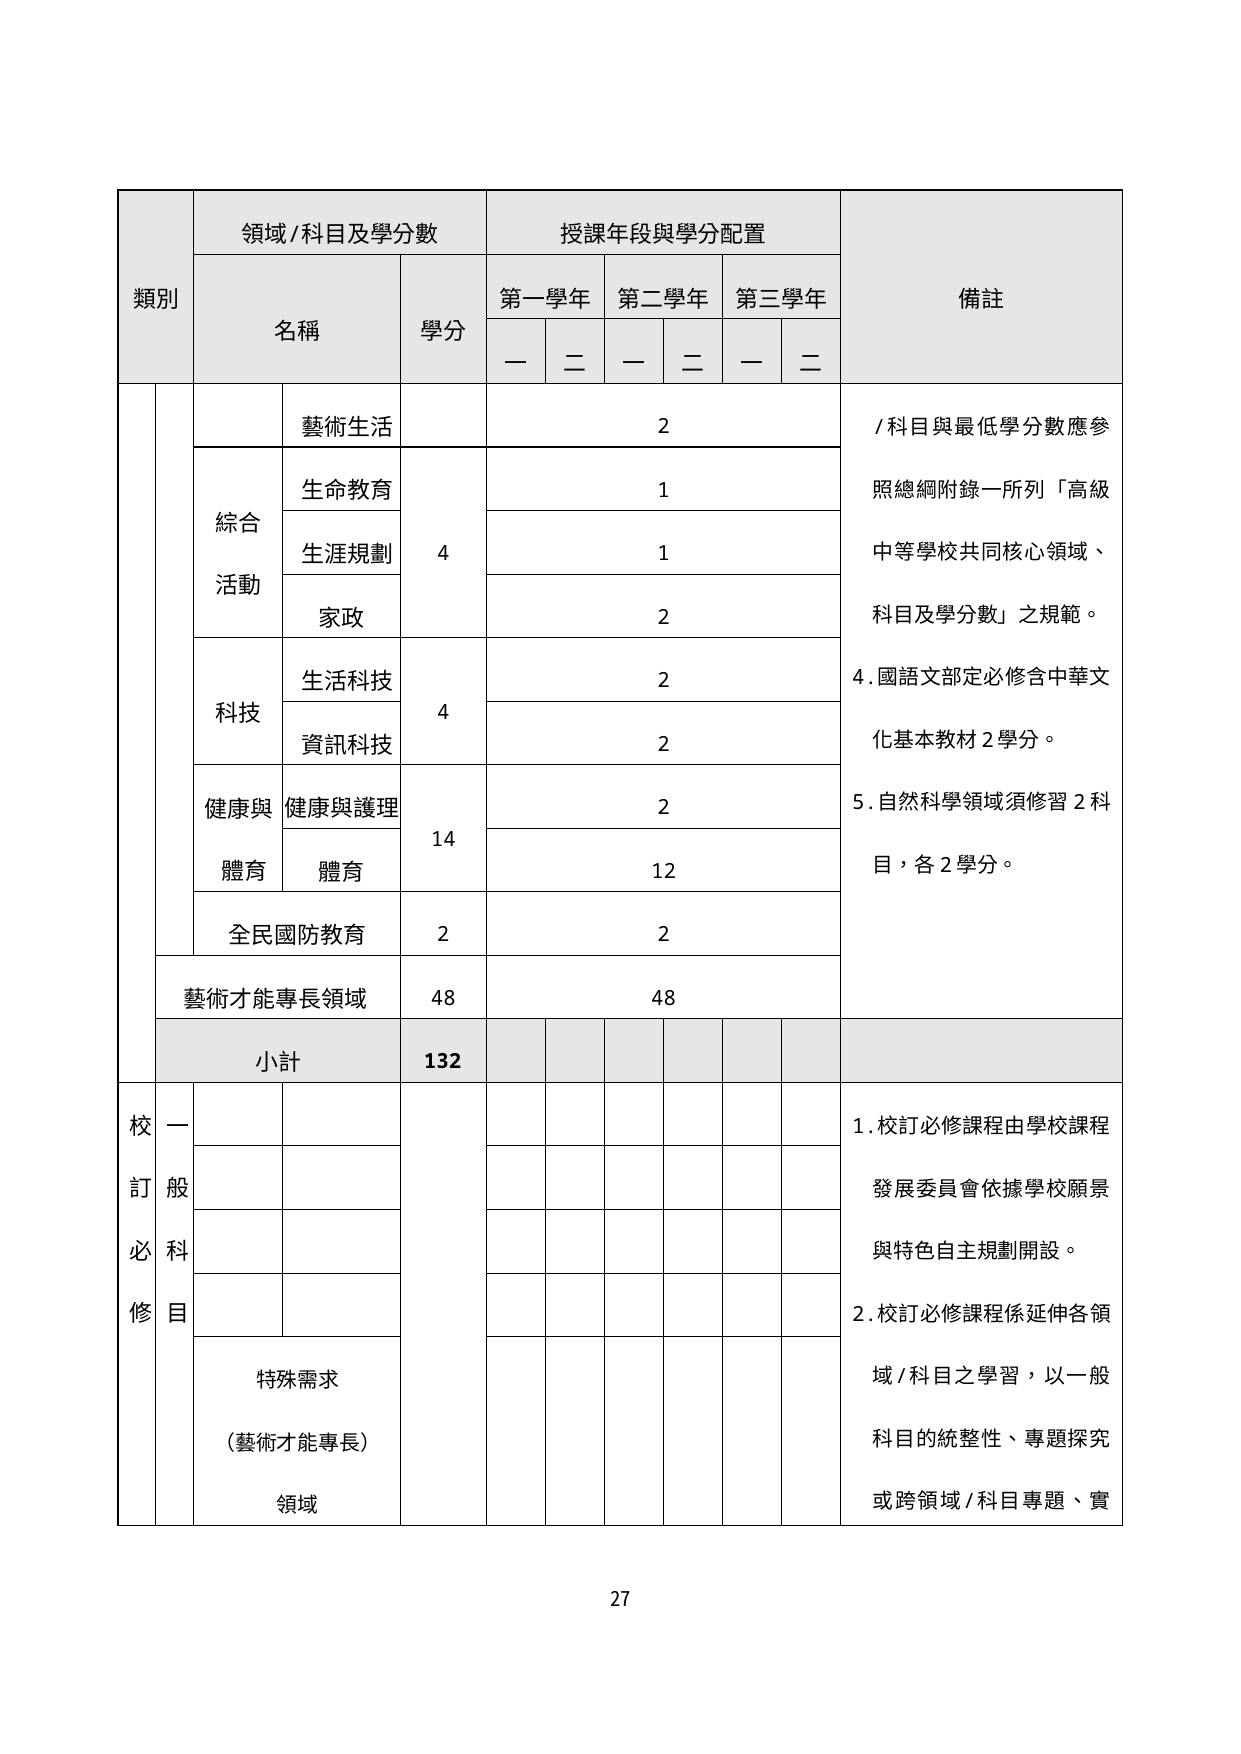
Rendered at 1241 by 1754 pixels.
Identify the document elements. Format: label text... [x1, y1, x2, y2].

table_cell [546, 1274, 604, 1336]
table_cell [546, 1337, 604, 1524]
table_cell 二 [546, 319, 604, 383]
table_cell [194, 384, 282, 446]
table_cell [723, 1146, 781, 1209]
table_cell [782, 1337, 840, 1524]
table_cell [194, 1274, 282, 1336]
table_cell 全民國防教育 [194, 892, 400, 955]
table_cell [487, 1210, 545, 1272]
table_cell 2 [401, 892, 486, 955]
table_cell 生活科技 [283, 638, 400, 701]
table_cell [546, 1146, 604, 1209]
table_cell [283, 1083, 400, 1145]
table_cell [546, 1019, 604, 1082]
table_cell [664, 1337, 722, 1524]
table_cell [283, 1146, 400, 1209]
table_cell 1.校訂必修課程由學校課程發展委員會依據學校願景與特色自主規劃開設。 2.校訂必修課程係延伸各領域/科目之學習，以一般科目的統整性、專題探究或跨領域/科目專題、實 [841, 1083, 1122, 1524]
table_cell 健康與護理 [283, 765, 400, 828]
table_cell [487, 1146, 545, 1209]
table_cell [605, 1210, 663, 1272]
table_cell 名稱 [194, 255, 400, 383]
table_cell [605, 1274, 663, 1336]
table_cell [605, 1146, 663, 1209]
table_cell [401, 384, 486, 446]
table_cell 小計 [156, 1019, 400, 1082]
table_cell 綜合 活動 [194, 448, 282, 637]
table_cell [194, 1083, 282, 1145]
table_cell [283, 1274, 400, 1336]
table_cell [664, 1274, 722, 1336]
table_cell 132 [401, 1019, 486, 1082]
table_cell [487, 1083, 545, 1145]
table_cell /科目與最低學分數應參照總綱附錄一所列「高級中等學校共同核心領域、科目及學分數」之規範。 4.國語文部定必修含中華文化基本教材2學分。 5.自然科學領域須修習2科目，各2學分。 [841, 384, 1122, 1018]
table_cell 健康與 體育 [194, 765, 282, 891]
table_cell [487, 1337, 545, 1524]
table_cell 1 [487, 448, 840, 510]
table_cell 2 [487, 702, 840, 764]
table_cell [194, 1210, 282, 1272]
table_cell [782, 1274, 840, 1336]
table_cell 一 [487, 319, 545, 383]
table_cell 二 [782, 319, 840, 383]
table_cell 一 [723, 319, 781, 383]
table_cell [487, 1274, 545, 1336]
table_cell [605, 1337, 663, 1524]
table_cell [664, 1210, 722, 1272]
table_cell 2 [487, 384, 840, 446]
table_cell 校 訂 必 修 [119, 1083, 155, 1524]
table_header 授課年段與學分配置 [487, 191, 840, 254]
table_header 備註 [841, 191, 1122, 383]
table_cell 學分 [401, 255, 486, 383]
table_cell [782, 1210, 840, 1272]
table_cell [782, 1083, 840, 1145]
table_cell [664, 1019, 722, 1082]
table_cell 48 [487, 956, 840, 1018]
table_cell 2 [487, 638, 840, 701]
table_cell [605, 1019, 663, 1082]
table_cell [782, 1146, 840, 1209]
table_header 領域/科目及學分數 [194, 191, 486, 254]
table_cell [546, 1083, 604, 1145]
table_header 類別 [119, 191, 193, 383]
table_cell 科技 [194, 638, 282, 764]
table_cell 12 [487, 829, 840, 891]
table_cell 一 [605, 319, 663, 383]
table_cell [664, 1146, 722, 1209]
table_cell 生涯規劃 [283, 511, 400, 573]
table_cell 家政 [283, 575, 400, 637]
table_cell [487, 1019, 545, 1082]
table_cell 4 [401, 448, 486, 637]
table_cell 1 [487, 511, 840, 573]
table_cell [194, 1146, 282, 1209]
table_cell 藝術生活 [283, 384, 400, 446]
table_cell 資訊科技 [283, 702, 400, 764]
table_cell 二 [664, 319, 722, 383]
table_cell 第二學年 [605, 255, 722, 318]
table_cell [723, 1337, 781, 1524]
table_cell [283, 1210, 400, 1272]
table_cell [782, 1019, 840, 1082]
table_cell 一般科目 [156, 1083, 193, 1524]
table_cell [119, 384, 155, 1082]
table_cell [546, 1210, 604, 1272]
table_cell 2 [487, 765, 840, 828]
table_cell 特殊需求 （藝術才能專長） 領域 [194, 1337, 400, 1524]
table_cell [664, 1083, 722, 1145]
table_cell [401, 1083, 486, 1524]
table_cell 2 [487, 892, 840, 955]
table_cell [723, 1019, 781, 1082]
table_cell 第一學年 [487, 255, 604, 318]
table_cell [723, 1210, 781, 1272]
table_cell 藝術才能專長領域 [156, 956, 400, 1018]
table_cell 體育 [283, 829, 400, 891]
table_cell [723, 1083, 781, 1145]
table_cell 48 [401, 956, 486, 1018]
table_cell 2 [487, 575, 840, 637]
table_cell [841, 1019, 1122, 1082]
table_cell [723, 1274, 781, 1336]
table_cell 4 [401, 638, 486, 764]
table_cell 生命教育 [283, 448, 400, 510]
table_cell 14 [401, 765, 486, 891]
table_cell [605, 1083, 663, 1145]
table_cell 第三學年 [723, 255, 840, 318]
table_cell [156, 384, 193, 955]
